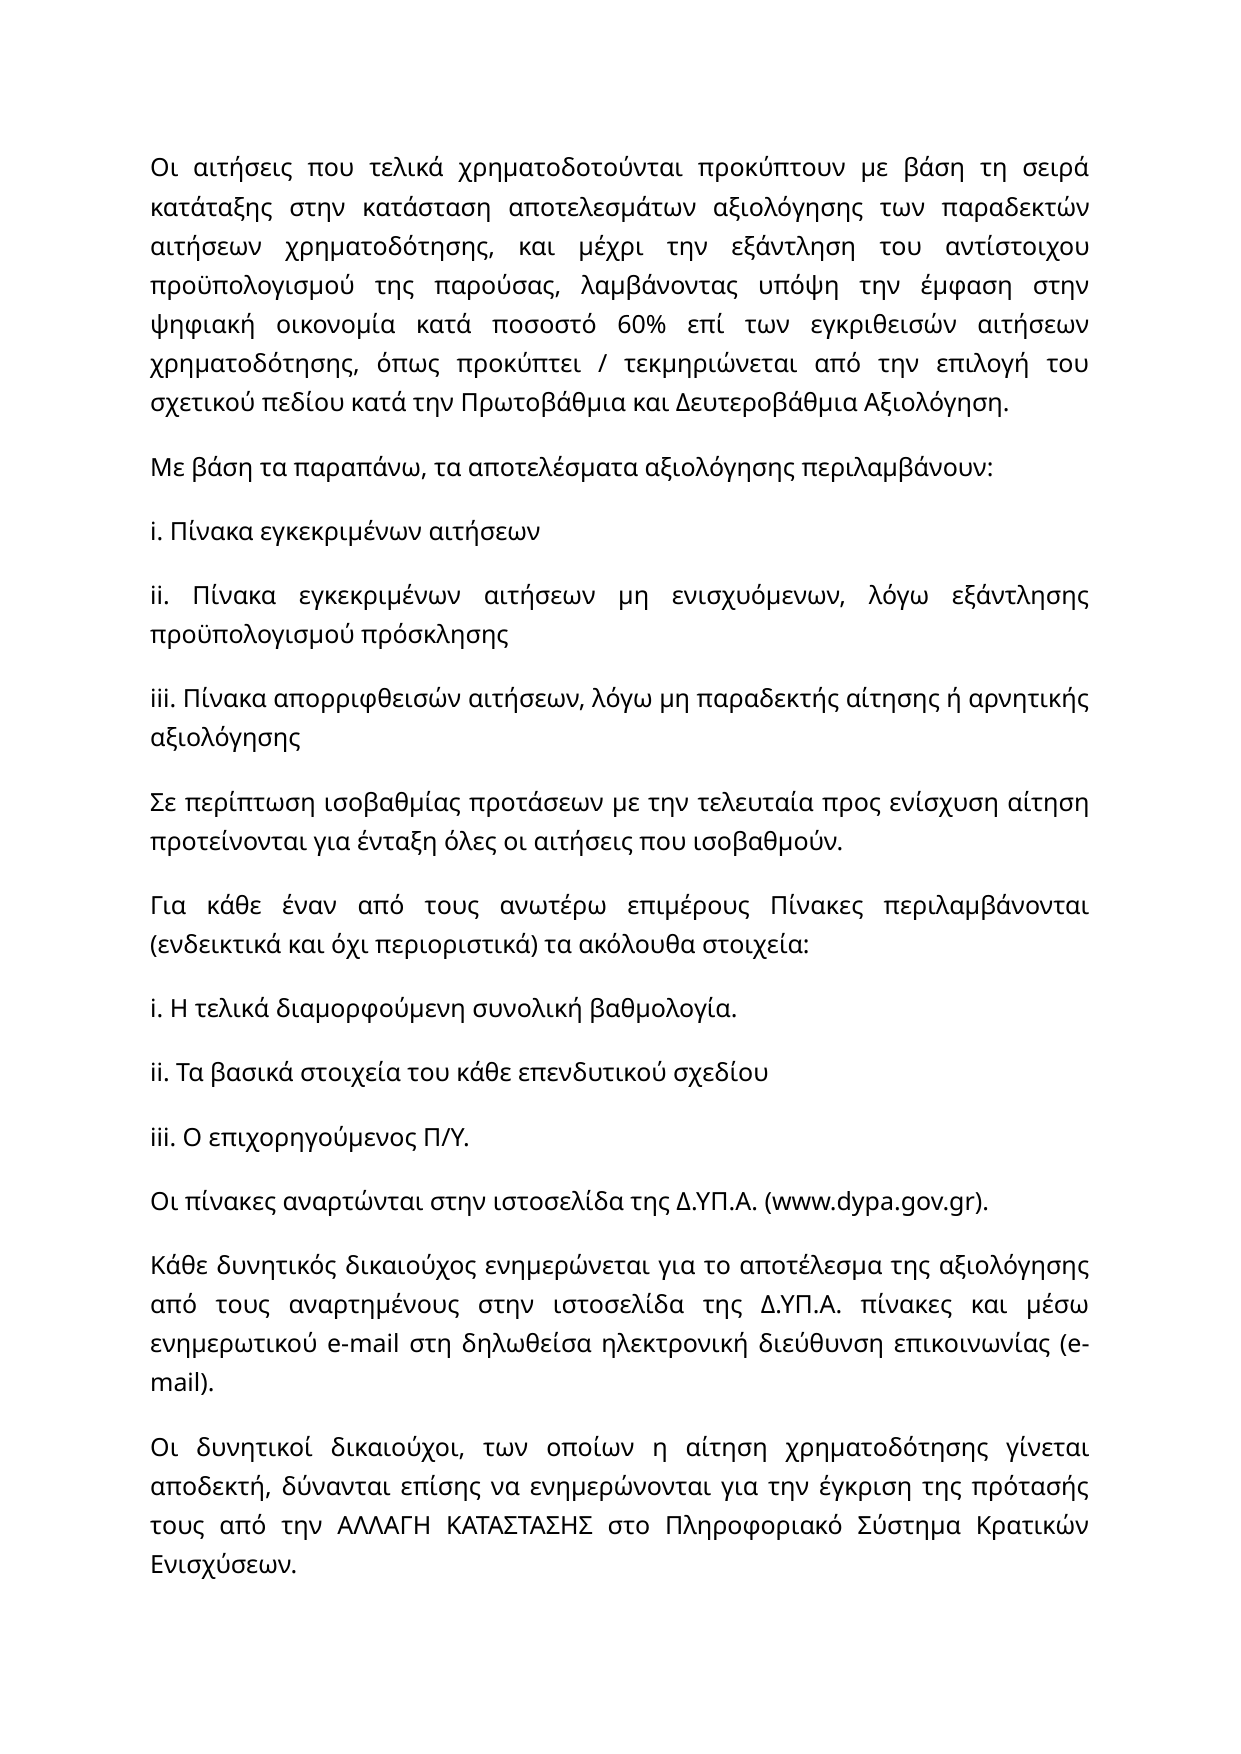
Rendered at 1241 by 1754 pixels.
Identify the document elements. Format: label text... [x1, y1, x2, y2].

text Με βάση τα παραπάνω, τα αποτελέσματα αξιολόγησης περιλαμβάνουν: [150, 449, 1090, 483]
text ii. Τα βασικά στοιχεία του κάθε επενδυτικού σχεδίου [150, 1055, 1090, 1089]
text Για κάθε έναν από τους ανωτέρω επιμέρους Πίνακες περιλαμβάνονται (ενδεικτικά και όχι περιοριστικά) τα ακόλουθα στοιχεία: [150, 887, 1090, 961]
text Σε περίπτωση ισοβαθμίας προτάσεων με την τελευταία προς ενίσχυση αίτηση προτείνονται για ένταξη όλες οι αιτήσεις που ισοβαθμούν. [150, 784, 1090, 857]
text iii. Ο επιχορηγούμενος Π/Υ. [150, 1119, 1090, 1153]
text iii. Πίνακα απορριφθεισών αιτήσεων, λόγω μη παραδεκτής αίτησης ή αρνητικής αξιολόγησης [150, 681, 1090, 754]
text i. Η τελικά διαμορφούμενη συνολική βαθμολογία. [150, 991, 1090, 1025]
text Κάθε δυνητικός δικαιούχος ενημερώνεται για το αποτέλεσμα της αξιολόγησης από τους αναρτημένους στην ιστοσελίδα της Δ.ΥΠ.Α. πίνακες και μέσω ενημερωτικού e-mail στη δηλωθείσα ηλεκτρονική διεύθυνση επικοινωνίας (e-mail). [150, 1247, 1090, 1399]
text ii. Πίνακα εγκεκριμένων αιτήσεων μη ενισχυόμενων, λόγω εξάντλησης προϋπολογισμού πρόσκλησης [150, 577, 1090, 651]
text Οι αιτήσεις που τελικά χρηματοδοτούνται προκύπτουν με βάση τη σειρά κατάταξης στην κατάσταση αποτελεσμάτων αξιολόγησης των παραδεκτών αιτήσεων χρηματοδότησης, και μέχρι την εξάντληση του αντίστοιχου προϋπολογισμού της παρούσας, λαμβάνοντας υπόψη την έμφαση στην ψηφιακή οικονομία κατά ποσοστό 60% επί των εγκριθεισών αιτήσεων χρηματοδότησης, όπως προκύπτει / τεκμηριώνεται από την επιλογή του σχετικού πεδίου κατά την Πρωτοβάθμια και Δευτεροβάθμια Αξιολόγηση. [150, 150, 1090, 419]
text Οι πίνακες αναρτώνται στην ιστοσελίδα της Δ.ΥΠ.Α. (www.dypa.gov.gr). [150, 1183, 1090, 1217]
text i. Πίνακα εγκεκριμένων αιτήσεων [150, 513, 1090, 547]
text Οι δυνητικοί δικαιούχοι, των οποίων η αίτηση χρηματοδότησης γίνεται αποδεκτή, δύνανται επίσης να ενημερώνονται για την έγκριση της πρότασής τους από την ΑΛΛΑΓΗ ΚΑΤΑΣΤΑΣΗΣ στο Πληροφοριακό Σύστημα Κρατικών Ενισχύσεων. [150, 1429, 1090, 1581]
